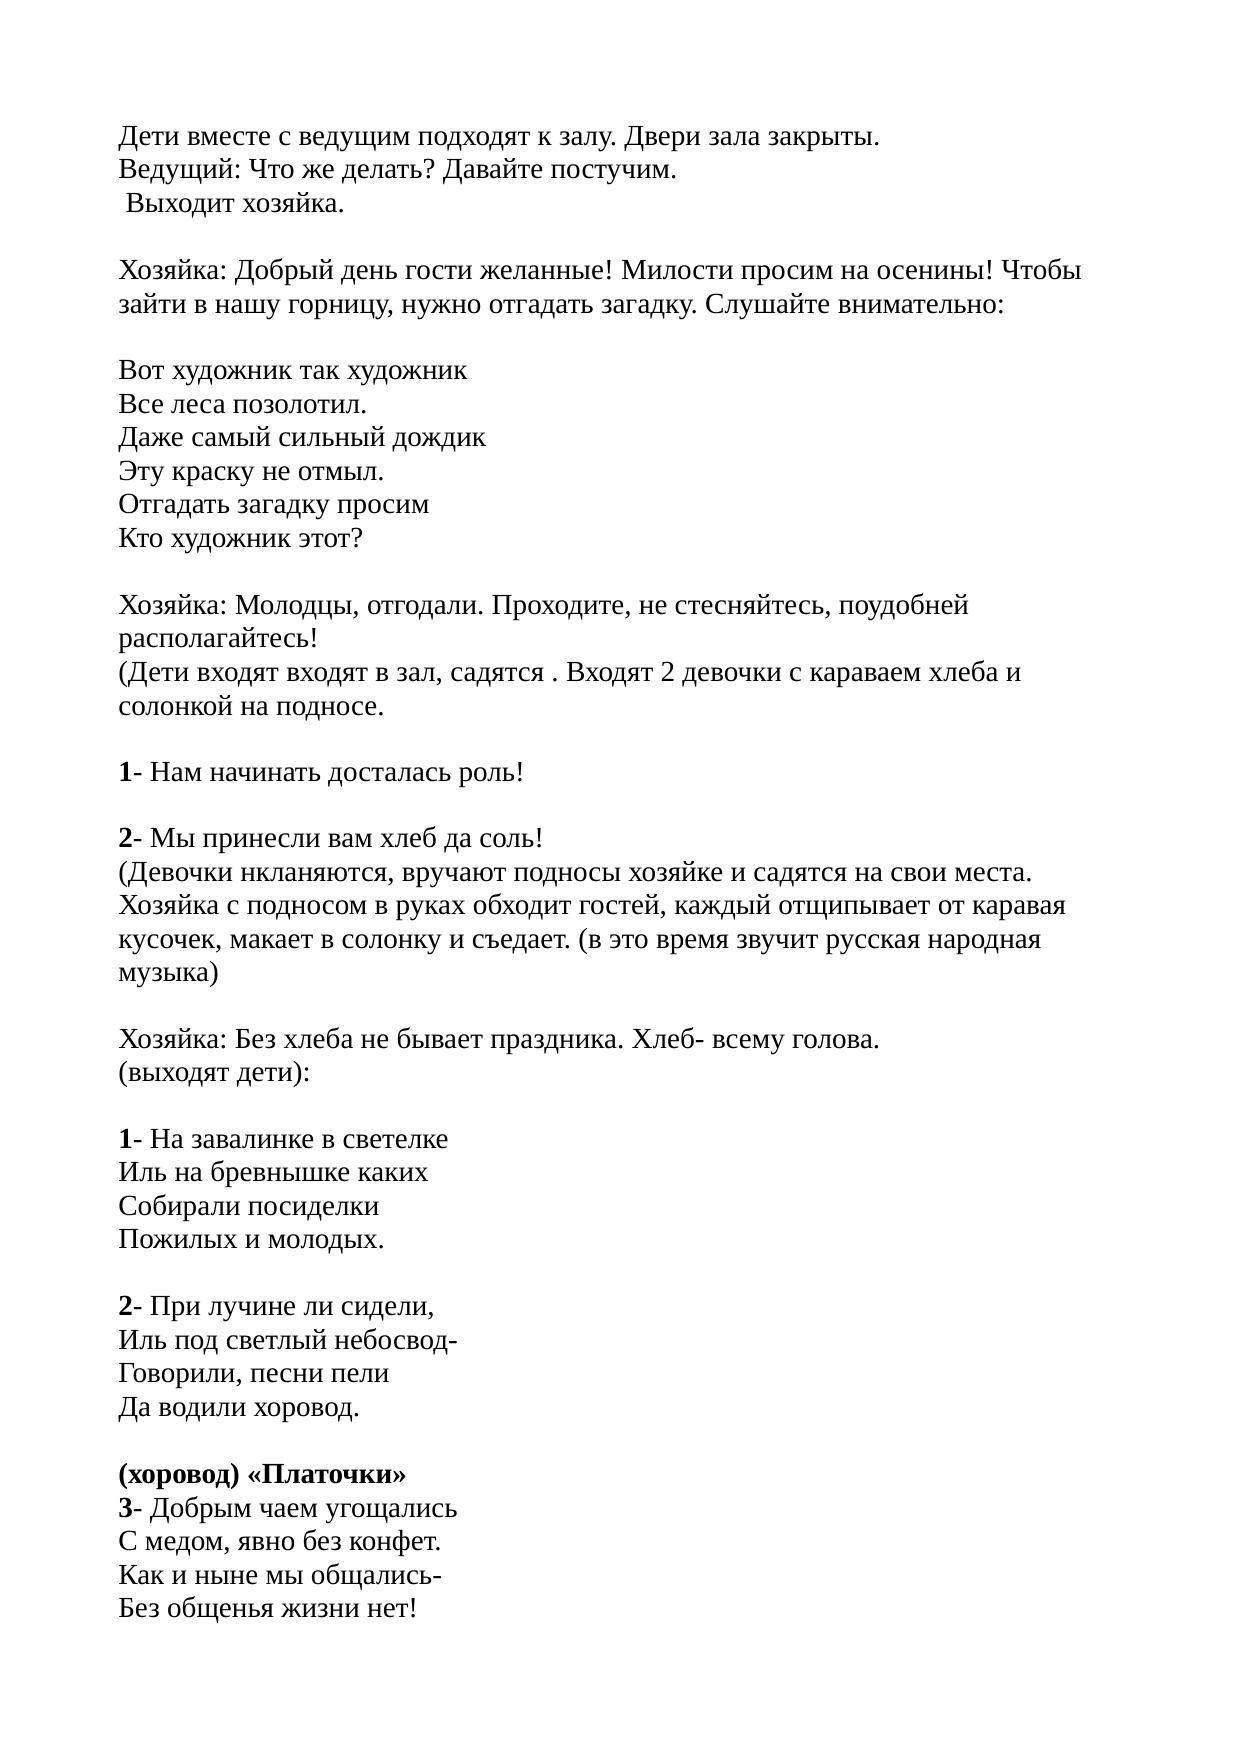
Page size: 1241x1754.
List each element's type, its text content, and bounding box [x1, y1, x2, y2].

text (выходят дети): [118, 1054, 1122, 1088]
text (Дети входят входят в зал, садятся . Входят 2 девочки с караваем хлеба и солонкой на подносе. [118, 654, 1122, 721]
text Как и ныне мы общались- [118, 1557, 1122, 1590]
text Пожилых и молодых. [118, 1221, 1122, 1255]
text Говорили, песни пели [118, 1356, 1122, 1389]
text Все леса позолотил. [118, 386, 1122, 419]
text Собирали посиделки [118, 1188, 1122, 1221]
text Хозяйка: Без хлеба не бывает праздника. Хлеб- всему голова. [118, 1021, 1122, 1054]
text Хозяйка: Молодцы, отгодали. Проходите, не стесняйтесь, поудобней располагайтесь! [118, 587, 1122, 654]
text 3- Добрым чаем угощались [118, 1490, 1122, 1523]
text 2- При лучине ли сидели, [118, 1288, 1122, 1322]
text Ведущий: Что же делать? Давайте постучим. [118, 152, 1122, 185]
text (хоровод) «Платочки» [118, 1456, 1122, 1490]
text 1- Нам начинать досталась роль! [118, 754, 1122, 787]
text Даже самый сильный дождик [118, 419, 1122, 453]
text Вот художник так художник [118, 352, 1122, 386]
text Эту краску не отмыл. [118, 453, 1122, 486]
text 2- Мы принесли вам хлеб да соль! [118, 820, 1122, 854]
text Дети вместе с ведущим подходят к залу. Двери зала закрыты. [118, 118, 1122, 152]
text Отгадать загадку просим [118, 486, 1122, 520]
text Без общенья жизни нет! [118, 1590, 1122, 1624]
text Да водили хоровод. [118, 1389, 1122, 1423]
text 1- На завалинке в светелке [118, 1121, 1122, 1154]
text Иль на бревнышке каких [118, 1154, 1122, 1188]
text Выходит хозяйка. [118, 185, 1122, 219]
text (Девочки нкланяются, вручают подносы хозяйке и садятся на свои места. Хозяйка с подносом в руках обходит гостей, каждый отщипывает от каравая кусочек, макает в солонку и съедает. (в это время звучит русская народная музыка) [118, 854, 1122, 988]
text С медом, явно без конфет. [118, 1523, 1122, 1557]
text Кто художник этот? [118, 520, 1122, 553]
text Хозяйка: Добрый день гости желанные! Милости просим на осенины! Чтобы зайти в нашу горницу, нужно отгадать загадку. Слушайте внимательно: [118, 252, 1122, 319]
text Иль под светлый небосвод- [118, 1322, 1122, 1356]
